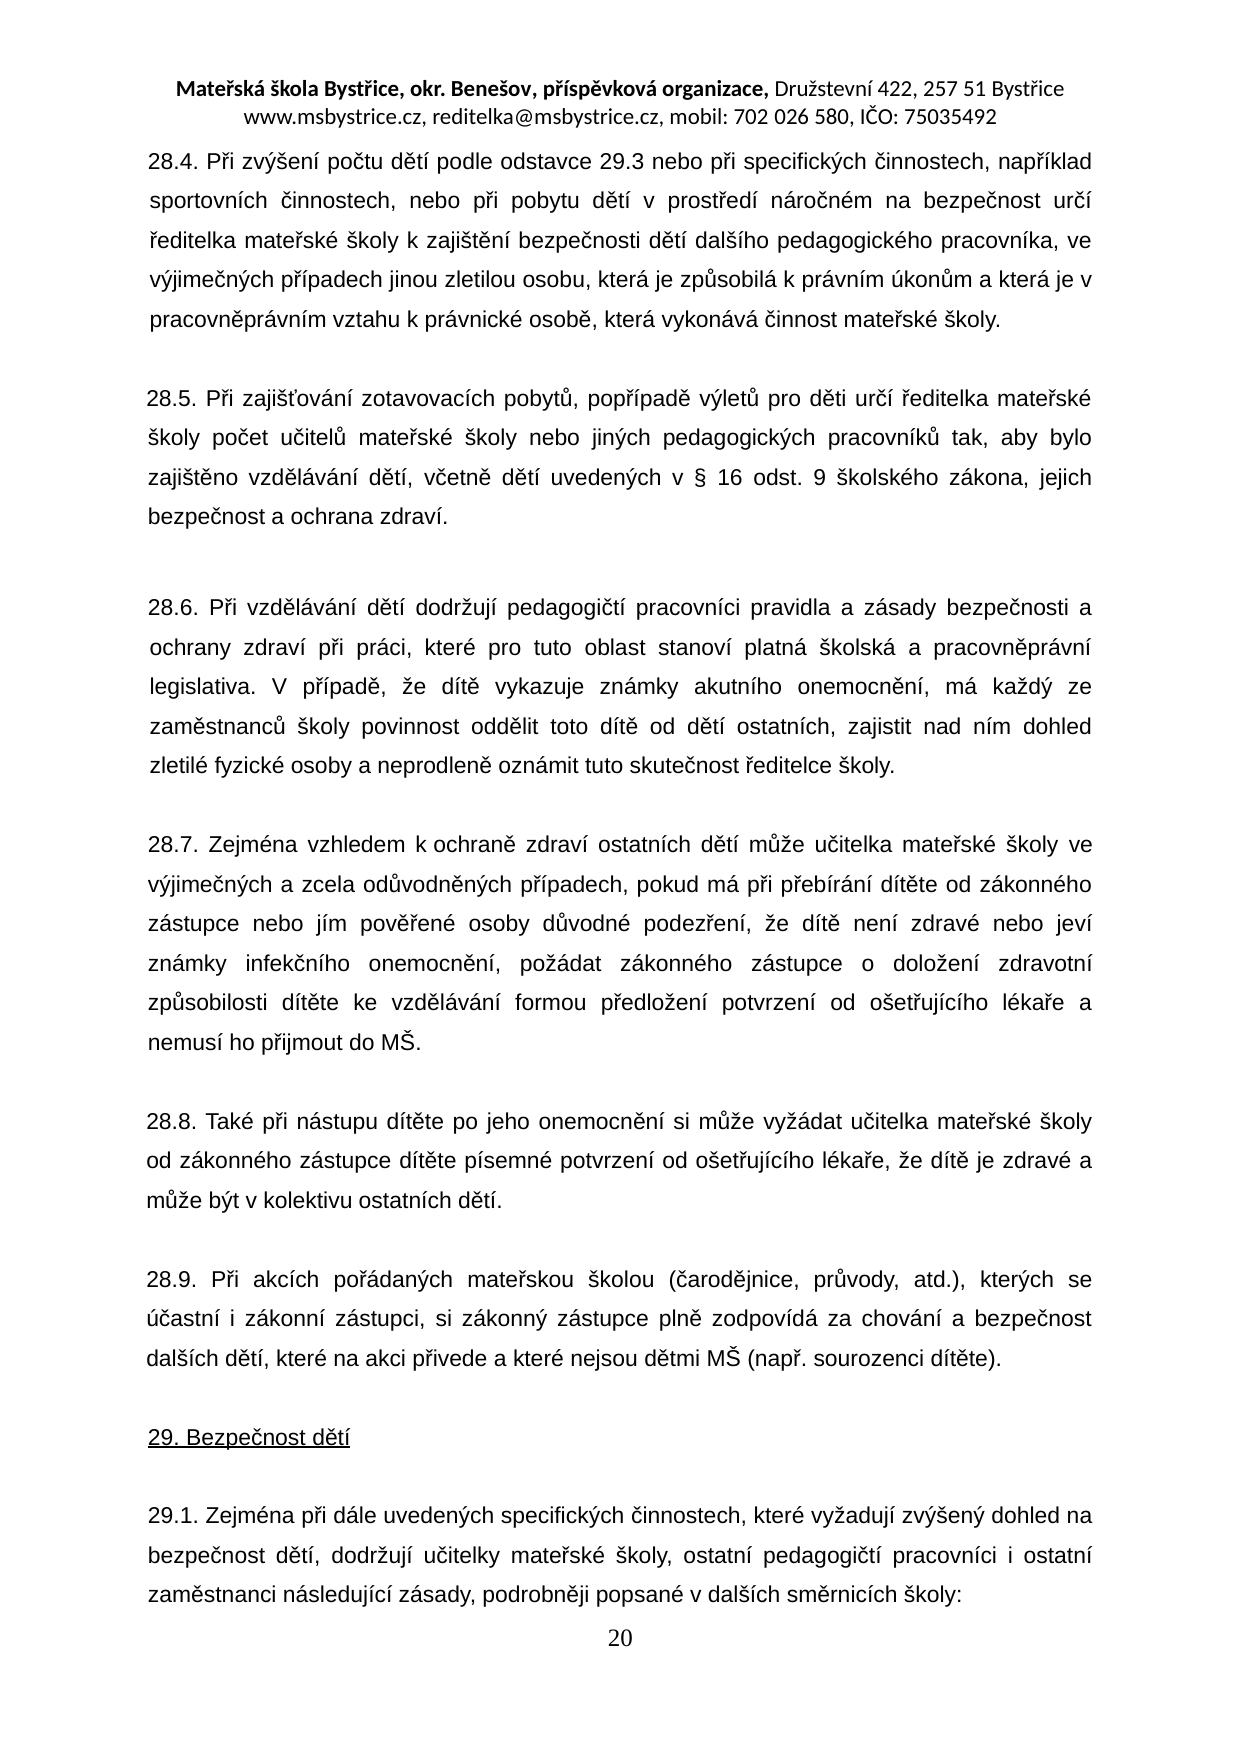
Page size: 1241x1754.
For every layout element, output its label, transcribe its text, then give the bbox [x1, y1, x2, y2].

text 28.8. Také při nástupu dítěte po jeho onemocnění si může vyžádat učitelka mateřské školy od zákonného zástupce dítěte písemné potvrzení od ošetřujícího lékaře, že dítě je zdravé a může být v kolektivu ostatních dětí. [146, 1108, 1093, 1213]
text 29. Bezpečnost dětí [148, 1423, 1093, 1450]
text 28.4. Při zvýšení počtu dětí podle odstavce 29.3 nebo při specifických činnostech, například sportovních činnostech, nebo při pobytu dětí v prostředí náročném na bezpečnost určí ředitelka mateřské školy k zajištění bezpečnosti dětí dalšího pedagogického pracovníka, ve výjimečných případech jinou zletilou osobu, která je způsobilá k právním úkonům a která je v pracovněprávním vztahu k právnické osobě, která vykonává činnost mateřské školy. [148, 148, 1093, 332]
text 29.1. Zejména při dále uvedených specifických činnostech, které vyžadují zvýšený dohled na bezpečnost dětí, dodržují učitelky mateřské školy, ostatní pedagogičtí pracovníci i ostatní zaměstnanci následující zásady, podrobněji popsané v dalších směrnicích školy: [148, 1502, 1093, 1608]
text 28.7. Zejména vzhledem k ochraně zdraví ostatních dětí může učitelka mateřské školy ve výjimečných a zcela odůvodněných případech, pokud má při přebírání dítěte od zákonného zástupce nebo jím pověřené osoby důvodné podezření, že dítě není zdravé nebo jeví známky infekčního onemocnění, požádat zákonného zástupce o doložení zdravotní způsobilosti dítěte ke vzdělávání formou předložení potvrzení od ošetřujícího lékaře a nemusí ho přijmout do MŠ. [148, 831, 1093, 1055]
text 28.6. Při vzdělávání dětí dodržují pedagogičtí pracovníci pravidla a zásady bezpečnosti a ochrany zdraví při práci, které pro tuto oblast stanoví platná školská a pracovněprávní legislativa. V případě, že dítě vykazuje známky akutního onemocnění, má každý ze zaměstnanců školy povinnost oddělit toto dítě od dětí ostatních, zajistit nad ním dohled zletilé fyzické osoby a neprodleně oznámit tuto skutečnost ředitelce školy. [148, 594, 1093, 779]
text 28.5. Při zajišťování zotavovacích pobytů, popřípadě výletů pro děti určí ředitelka mateřské školy počet učitelů mateřské školy nebo jiných pedagogických pracovníků tak, aby bylo zajištěno vzdělávání dětí, včetně dětí uvedených v § 16 odst. 9 školského zákona, jejich bezpečnost a ochrana zdraví. [146, 384, 1093, 529]
text 28.9. Při akcích pořádaných mateřskou školou (čarodějnice, průvody, atd.), kterých se účastní i zákonní zástupci, si zákonný zástupce plně zodpovídá za chování a bezpečnost dalších dětí, které na akci přivede a které nejsou dětmi MŠ (např. sourozenci dítěte). [146, 1266, 1093, 1371]
